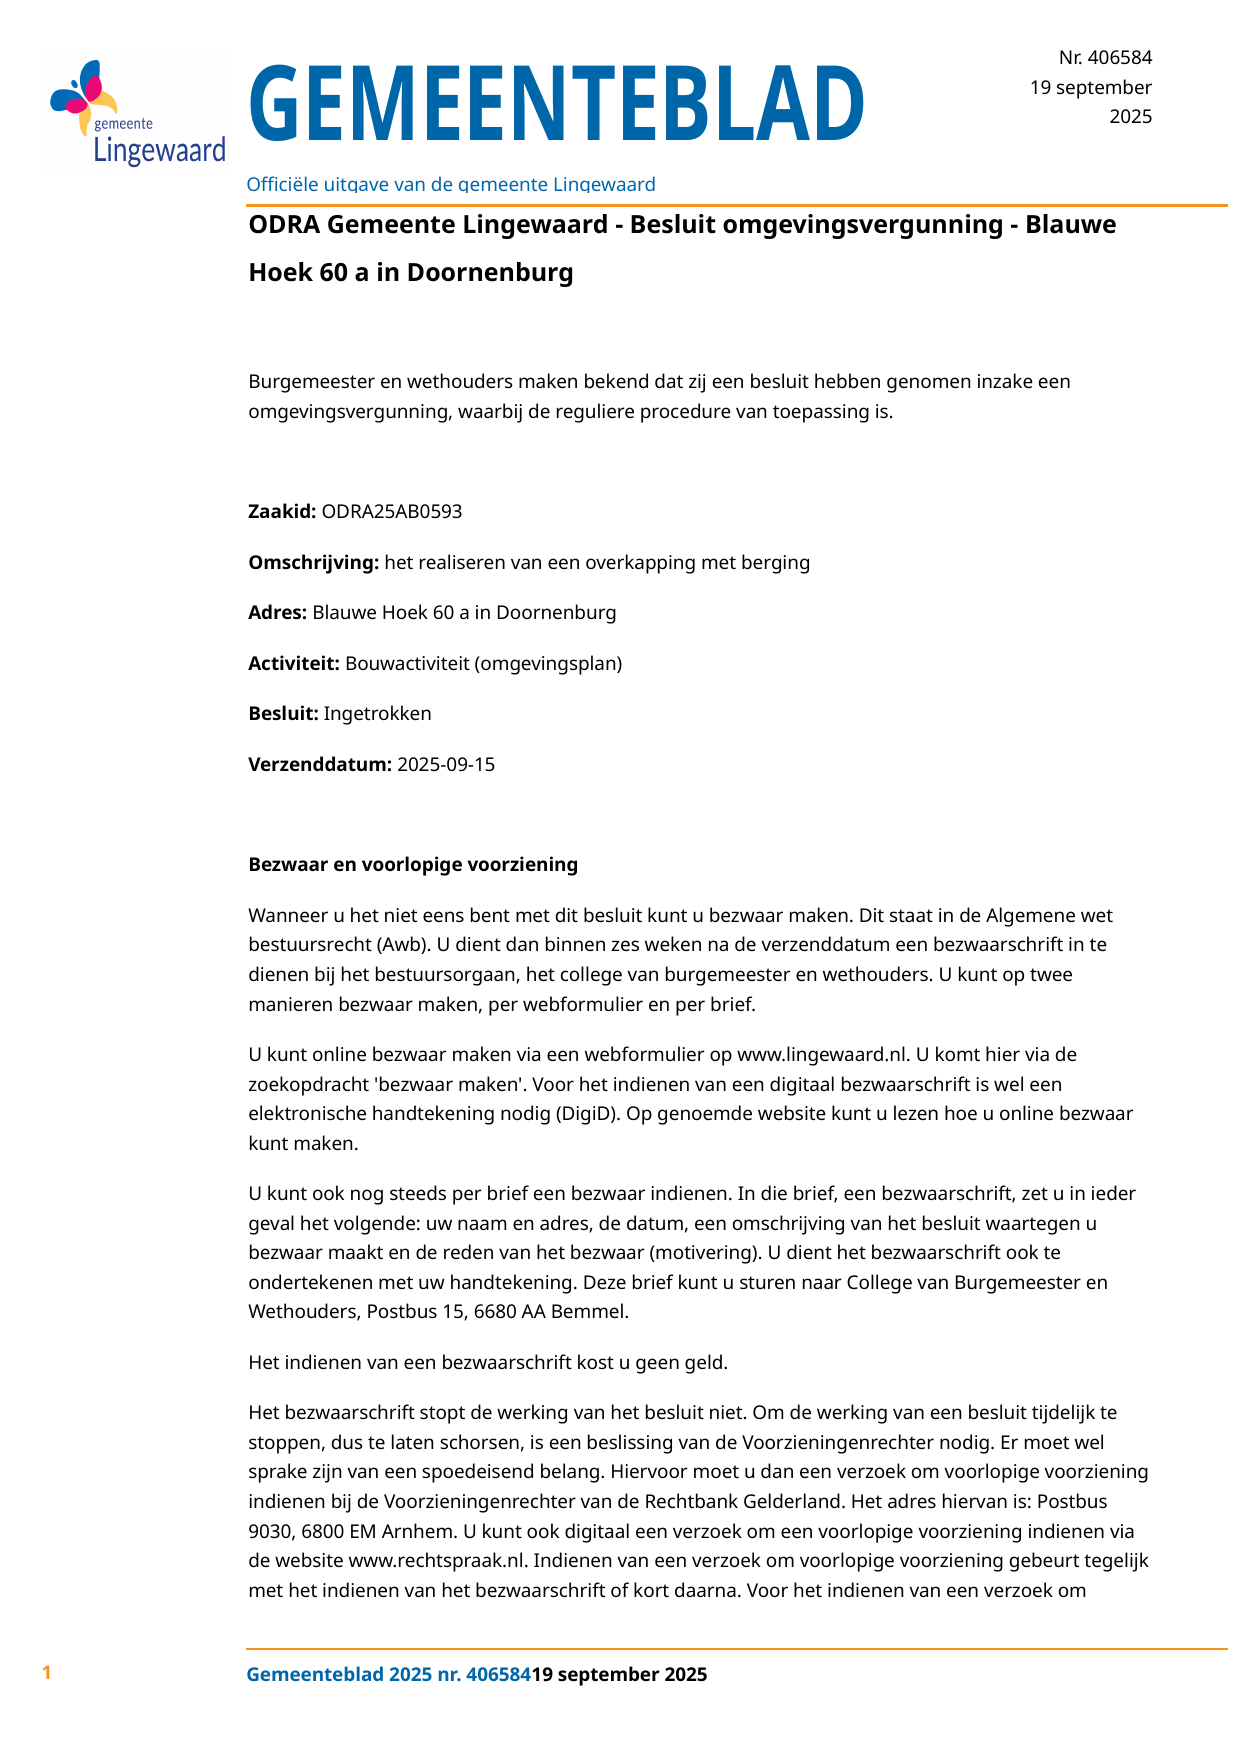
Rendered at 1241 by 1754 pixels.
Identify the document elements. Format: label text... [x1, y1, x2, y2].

text ODRA Gemeente Lingewaard - Besluit omgevingsvergunning - Blauwe Hoek 60 a in Doornenburg [248, 207, 1152, 288]
text Het bezwaarschrift stopt de werking van het besluit niet. Om de werking van een besluit tijdelijk te stoppen, dus te laten schorsen, is een beslissing van de Voorzieningenrechter nodig. Er moet wel sprake zijn van een spoedeisend belang. Hiervoor moet u dan een verzoek om voorlopige voorziening indienen bij de Voorzieningenrechter van de Rechtbank Gelderland. Het adres hiervan is: Postbus 9030, 6800 EM Arnhem. U kunt ook digitaal een verzoek om een voorlopige voorziening indienen via de website www.rechtspraak.nl. Indienen van een verzoek om voorlopige voorziening gebeurt tegelijk met het indienen van het bezwaarschrift of kort daarna. Voor het indienen van een verzoek om [248, 1399, 1152, 1603]
text Burgemeester en wethouders maken bekend dat zij een besluit hebben genomen inzake een omgevingsvergunning, waarbij de reguliere procedure van toepassing is. [248, 368, 1152, 424]
text Adres: Blauwe Hoek 60 a in Doornenburg [248, 599, 1152, 625]
text Activiteit: Bouwactiviteit (omgevingsplan) [248, 650, 1152, 676]
text Wanneer u het niet eens bent met dit besluit kunt u bezwaar maken. Dit staat in de Algemene wet bestuursrecht (Awb). U dient dan binnen zes weken na de verzenddatum een bezwaarschrift in te dienen bij het bestuursorgaan, het college van burgemeester en wethouders. U kunt op twee manieren bezwaar maken, per webformulier en per brief. [248, 902, 1152, 1017]
text Omschrijving: het realiseren van een overkapping met berging [248, 549, 1152, 575]
picture [41, 47, 231, 172]
text Bezwaar en voorlopige voorziening [248, 852, 1152, 877]
text Het indienen van een bezwaarschrift kost u geen geld. [248, 1349, 1152, 1375]
text U kunt online bezwaar maken via een webformulier op www.lingewaard.nl. U komt hier via de zoekopdracht 'bezwaar maken'. Voor het indienen van een digitaal bezwaarschrift is wel een elektronische handtekening nodig (DigiD). Op genoemde website kunt u lezen hoe u online bezwaar kunt maken. [248, 1041, 1152, 1156]
text Verzenddatum: 2025-09-15 [248, 751, 1152, 777]
text Zaakid: ODRA25AB0593 [248, 499, 1152, 524]
text Besluit: Ingetrokken [248, 700, 1152, 726]
text U kunt ook nog steeds per brief een bezwaar indienen. In die brief, een bezwaarschrift, zet u in ieder geval het volgende: uw naam en adres, de datum, een omschrijving van het besluit waartegen u bezwaar maakt en de reden van het bezwaar (motivering). U dient het bezwaarschrift ook te ondertekenen met uw handtekening. Deze brief kunt u sturen naar College van Burgemeester en Wethouders, Postbus 15, 6680 AA Bemmel. [248, 1180, 1152, 1324]
